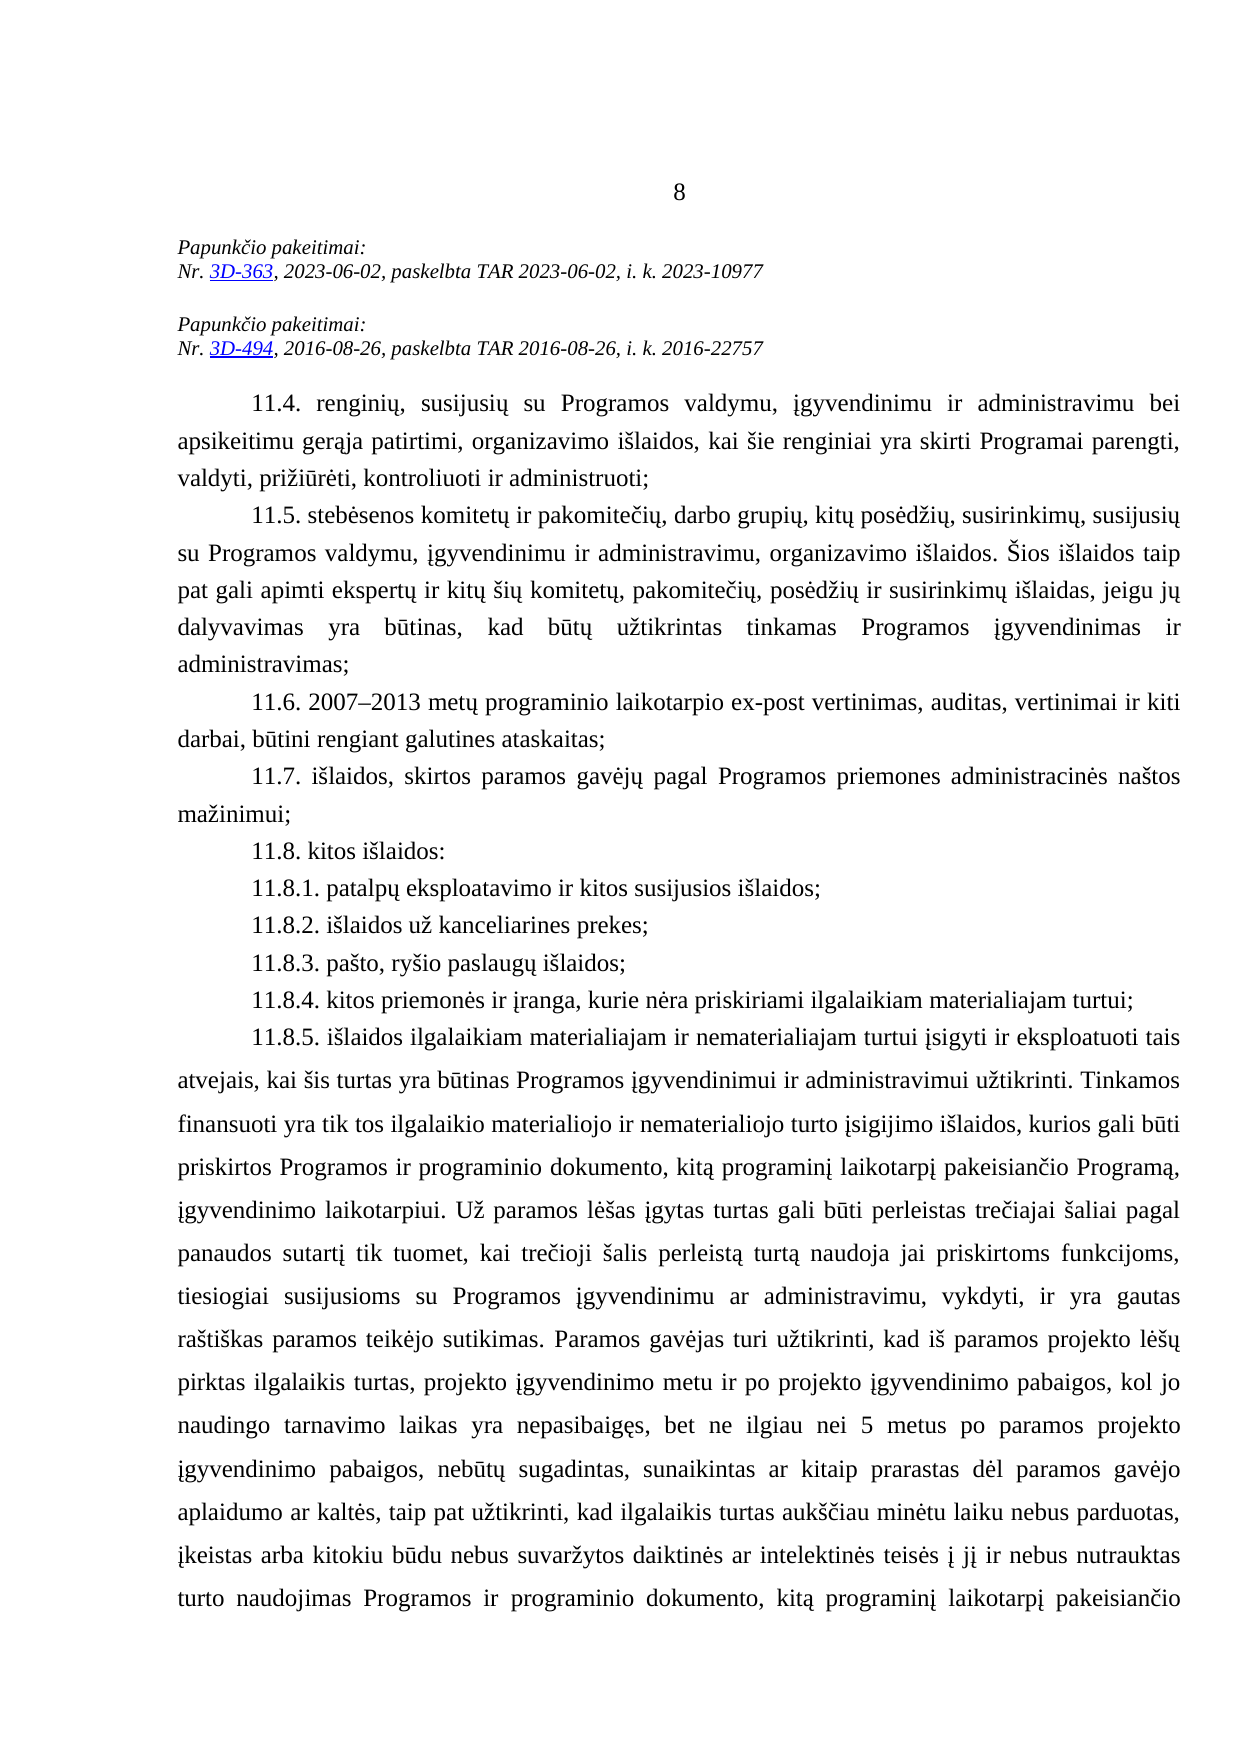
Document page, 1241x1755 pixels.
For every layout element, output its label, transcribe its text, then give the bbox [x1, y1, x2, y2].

text 11.8.1. patalpų eksploatavimo ir kitos susijusios išlaidos; [177, 873, 1181, 902]
text Papunkčio pakeitimai: [177, 235, 1181, 259]
text Papunkčio pakeitimai: [177, 312, 1181, 336]
text 11.8.2. išlaidos už kanceliarines prekes; [177, 911, 1181, 939]
text 11.8.5. išlaidos ilgalaikiam materialiajam ir nematerialiajam turtui įsigyti ir eksploatuoti tais atvejais, kai šis turtas yra būtinas Programos įgyvendinimui ir administravimui užtikrinti. Tinkamos finansuoti yra tik tos ilgalaikio materialiojo ir nematerialiojo turto įsigijimo išlaidos, kurios gali būti priskirtos Programos ir programinio dokumento, kitą programinį laikotarpį pakeisiančio Programą, įgyvendinimo laikotarpiui. Už paramos lėšas įgytas turtas gali būti perleistas trečiajai šaliai pagal panaudos sutartį tik tuomet, kai trečioji šalis perleistą turtą naudoja jai priskirtoms funkcijoms, tiesiogiai susijusioms su Programos įgyvendinimu ar administravimu, vykdyti, ir yra gautas raštiškas paramos teikėjo sutikimas. Paramos gavėjas turi užtikrinti, kad iš paramos projekto lėšų pirktas ilgalaikis turtas, projekto įgyvendinimo metu ir po projekto įgyvendinimo pabaigos, kol jo naudingo tarnavimo laikas yra nepasibaigęs, bet ne ilgiau nei 5 metus po paramos projekto įgyvendinimo pabaigos, nebūtų sugadintas, sunaikintas ar kitaip prarastas dėl paramos gavėjo aplaidumo ar kaltės, taip pat užtikrinti, kad ilgalaikis turtas aukščiau minėtu laiku nebus parduotas, įkeistas arba kitokiu būdu nebus suvaržytos daiktinės ar intelektinės teisės į jį ir nebus nutrauktas turto naudojimas Programos ir programinio dokumento, kitą programinį laikotarpį pakeisiančio [177, 1022, 1181, 1612]
text 11.8.4. kitos priemonės ir įranga, kurie nėra priskiriami ilgalaikiam materialiajam turtui; [177, 985, 1181, 1014]
text 11.6. 2007–2013 metų programinio laikotarpio ex-post vertinimas, auditas, vertinimai ir kiti darbai, būtini rengiant galutines ataskaitas; [177, 687, 1181, 753]
text 11.7. išlaidos, skirtos paramos gavėjų pagal Programos priemones administracinės naštos mažinimui; [177, 761, 1181, 827]
text Nr. 3D-494, 2016-08-26, paskelbta TAR 2016-08-26, i. k. 2016-22757 [177, 336, 1181, 360]
text 11.8. kitos išlaidos: [177, 836, 1181, 865]
text 11.4. renginių, susijusių su Programos valdymu, įgyvendinimu ir administravimu bei apsikeitimu gerąja patirtimi, organizavimo išlaidos, kai šie renginiai yra skirti Programai parengti, valdyti, prižiūrėti, kontroliuoti ir administruoti; [177, 388, 1181, 492]
text Nr. 3D-363, 2023-06-02, paskelbta TAR 2023-06-02, i. k. 2023-10977 [177, 259, 1181, 283]
text 11.5. stebėsenos komitetų ir pakomitečių, darbo grupių, kitų posėdžių, susirinkimų, susijusių su Programos valdymu, įgyvendinimu ir administravimu, organizavimo išlaidos. Šios išlaidos taip pat gali apimti ekspertų ir kitų šių komitetų, pakomitečių, posėdžių ir susirinkimų išlaidas, jeigu jų dalyvavimas yra būtinas, kad būtų užtikrintas tinkamas Programos įgyvendinimas ir administravimas; [177, 500, 1181, 678]
text 11.8.3. pašto, ryšio paslaugų išlaidos; [177, 948, 1181, 977]
